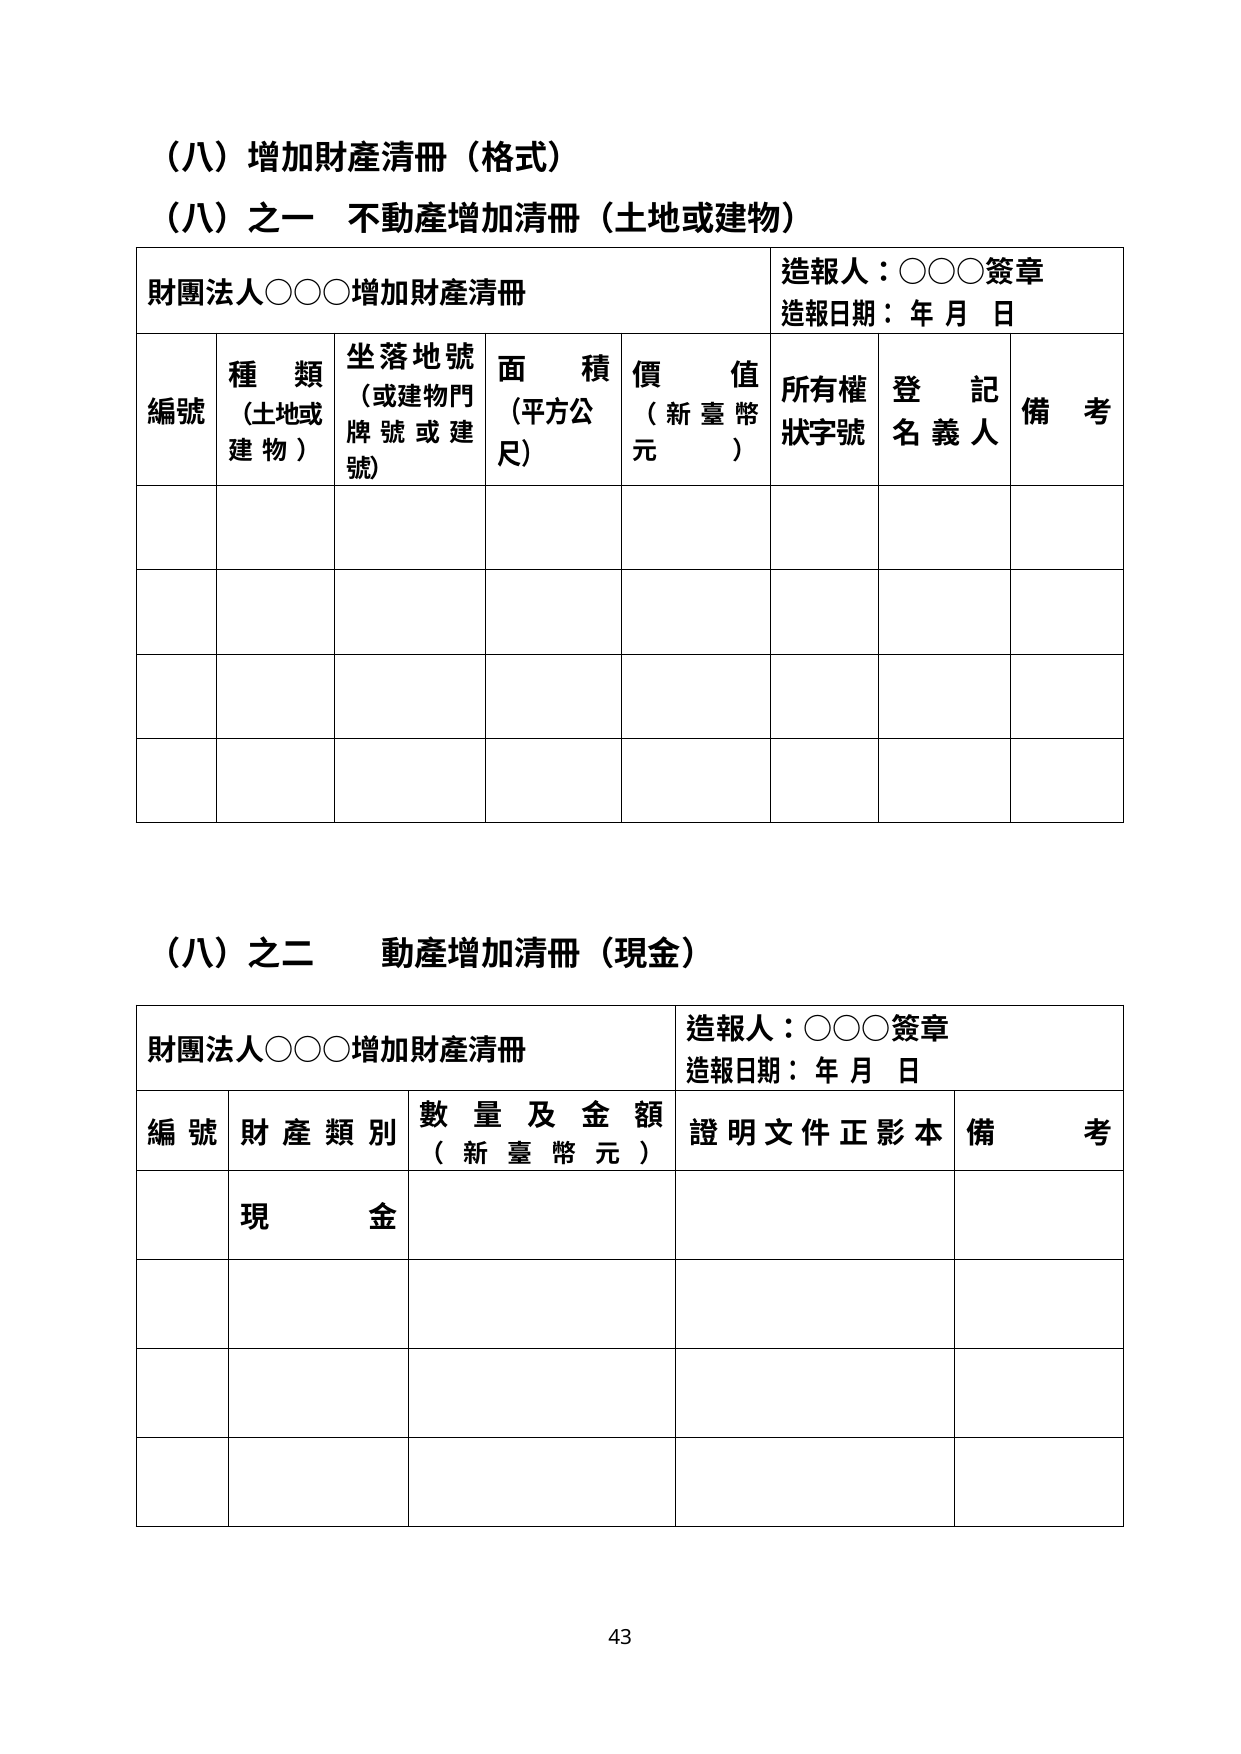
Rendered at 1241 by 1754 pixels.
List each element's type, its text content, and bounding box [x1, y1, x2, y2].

table_cell 編號 [137, 334, 216, 485]
table_cell [335, 655, 485, 738]
table_cell 證明文件正影本 [676, 1091, 954, 1170]
table_cell 面積 （平方公尺） [486, 334, 621, 485]
table_cell 所有權狀字號 [771, 334, 878, 485]
text （八）之一 不動產增加清冊（土地或建物） [148, 191, 1092, 239]
table_cell [137, 655, 216, 738]
table_cell [1011, 570, 1123, 653]
table_cell [335, 570, 485, 653]
table_cell [409, 1260, 675, 1348]
table_cell [486, 570, 621, 653]
table_header 財團法人○○○增加財產清冊 [137, 248, 770, 333]
table_cell 價 值 （新臺幣元） [622, 334, 770, 485]
table_cell 種類 （土地或建物） [217, 334, 334, 485]
table_cell [409, 1171, 675, 1259]
table_cell [622, 486, 770, 569]
table_cell [676, 1438, 954, 1526]
table_cell [217, 486, 334, 569]
table_cell 現金 [229, 1171, 408, 1259]
table_cell [955, 1171, 1123, 1259]
table_cell [955, 1438, 1123, 1526]
table_cell [486, 486, 621, 569]
table_header 造報人：○○○簽章 造報日期： 年 月 日 [676, 1006, 1123, 1090]
table_cell [229, 1349, 408, 1437]
table_cell [486, 739, 621, 822]
table_cell [676, 1171, 954, 1259]
table_cell [335, 739, 485, 822]
table_cell [879, 570, 1010, 653]
table_cell [1011, 655, 1123, 738]
table_cell [879, 739, 1010, 822]
table_cell [409, 1349, 675, 1437]
table_cell 備考 [955, 1091, 1123, 1170]
table_header 造報人：○○○簽章 造報日期： 年 月 日 [771, 248, 1123, 333]
table_cell [955, 1349, 1123, 1437]
table_cell [137, 1171, 228, 1259]
table_cell [229, 1438, 408, 1526]
table_cell [217, 739, 334, 822]
table_cell [676, 1349, 954, 1437]
table_cell [137, 1260, 228, 1348]
table_cell [217, 570, 334, 653]
table_cell [622, 655, 770, 738]
table_cell [137, 570, 216, 653]
table_cell [955, 1260, 1123, 1348]
table_cell [1011, 739, 1123, 822]
table_cell [622, 739, 770, 822]
table_cell 備考 [1011, 334, 1123, 485]
table_cell 編號 [137, 1091, 228, 1170]
table_cell [622, 570, 770, 653]
table_cell [771, 570, 878, 653]
text （八）增加財產清冊（格式） [148, 131, 1092, 179]
table_cell 數量及金額 （新臺幣元） [409, 1091, 675, 1170]
table_cell 登記 名義人 [879, 334, 1010, 485]
table_cell [137, 739, 216, 822]
table_cell 財產類別 [229, 1091, 408, 1170]
table_cell [879, 486, 1010, 569]
table_cell [879, 655, 1010, 738]
table_cell [771, 655, 878, 738]
table_cell [486, 655, 621, 738]
table_cell [137, 1349, 228, 1437]
table_cell [771, 486, 878, 569]
table_cell [137, 486, 216, 569]
table_cell [335, 486, 485, 569]
table_cell [771, 739, 878, 822]
table_header 財團法人○○○增加財產清冊 [137, 1006, 675, 1090]
table_cell [217, 655, 334, 738]
table_cell [409, 1438, 675, 1526]
table_cell [676, 1260, 954, 1348]
table_cell 坐落地號（或建物門牌號或建號） [335, 334, 485, 485]
text （八）之二 動產增加清冊（現金） [148, 927, 1092, 975]
table_cell [137, 1438, 228, 1526]
table_cell [229, 1260, 408, 1348]
table_cell [1011, 486, 1123, 569]
